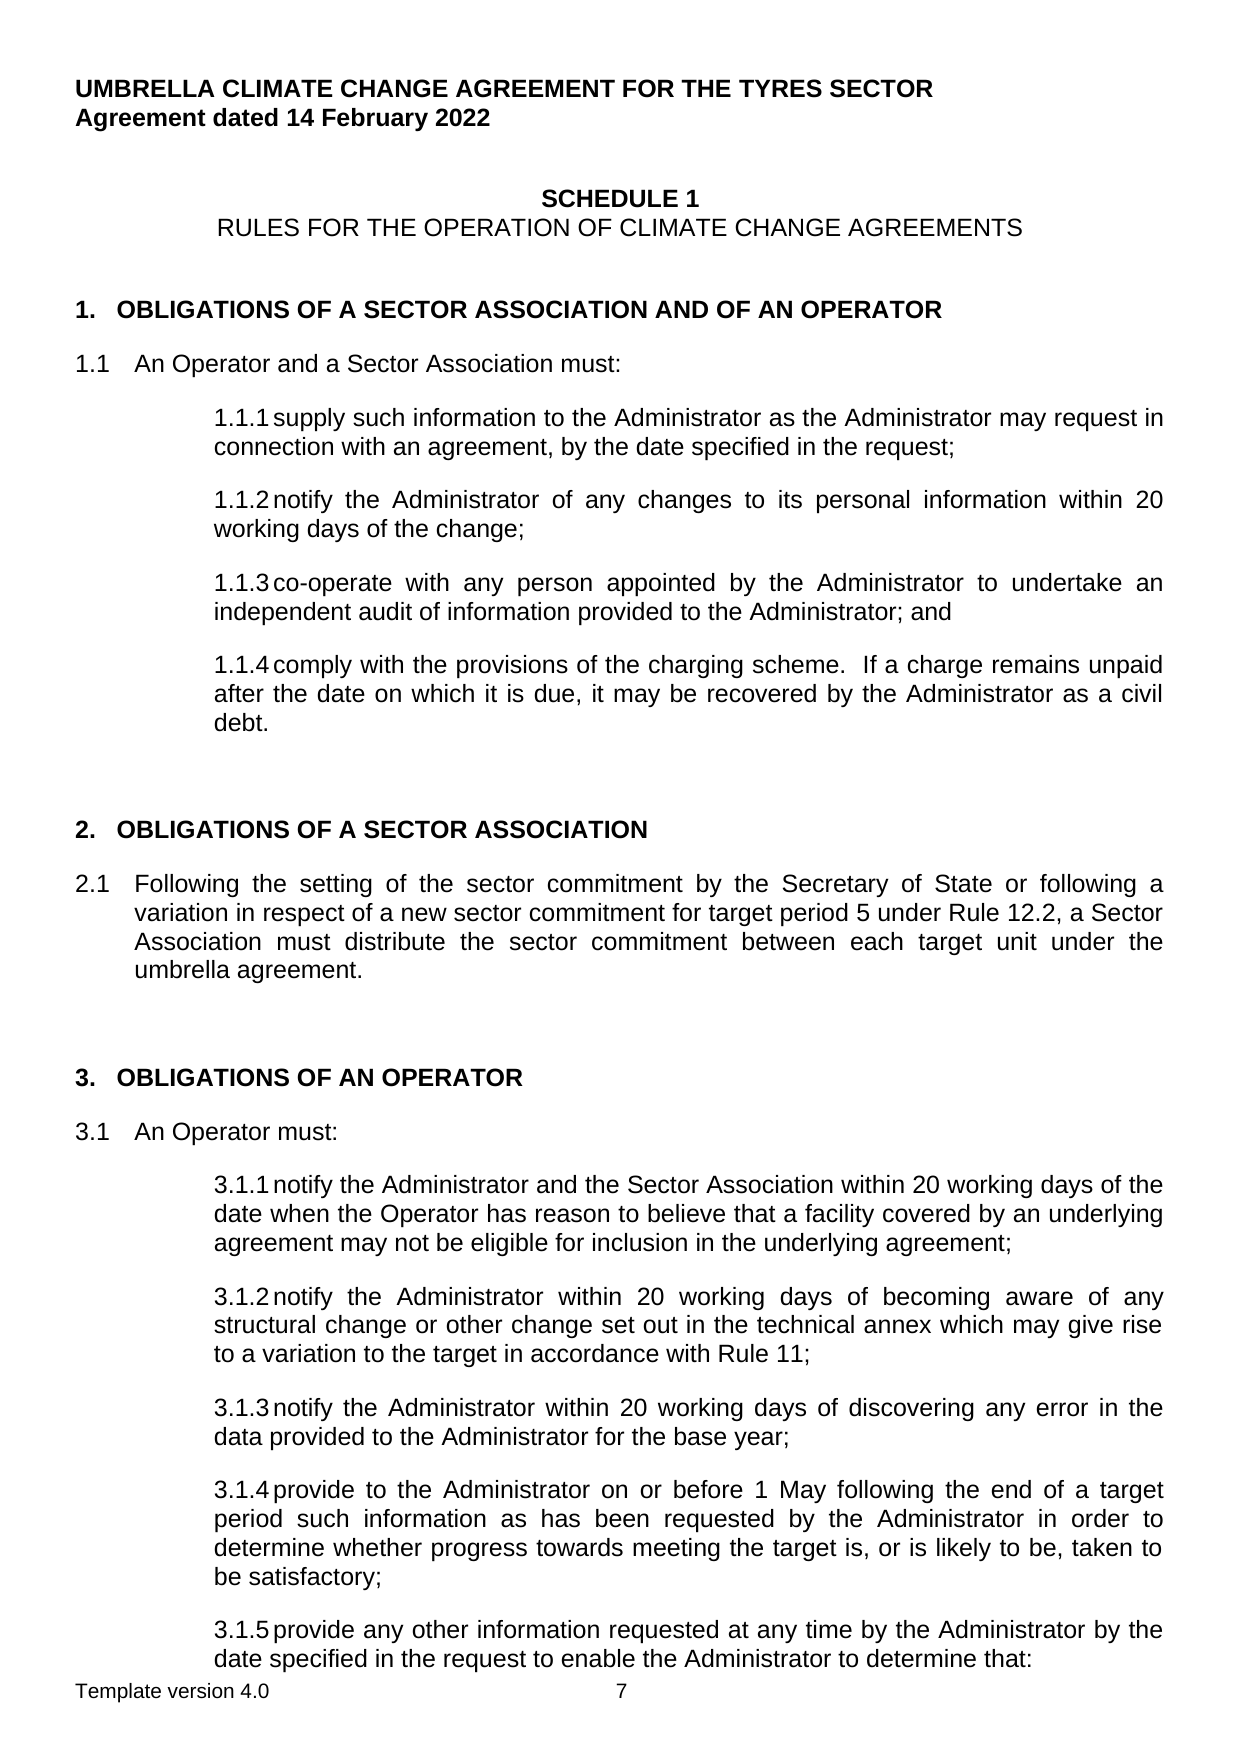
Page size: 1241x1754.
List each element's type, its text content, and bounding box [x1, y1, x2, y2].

list notify the Administrator within 20 working days of discovering any error in the data provided to the Administrator for the base year; [214, 1393, 1165, 1450]
text RULES FOR THE OPERATION OF CLIMATE CHANGE AGREEMENTS [75, 213, 1165, 241]
list provide to the Administrator on or before 1 May following the end of a target period such information as has been requested by the Administrator in order to determine whether progress towards meeting the target is, or is likely to be, taken to be satisfactory; [214, 1475, 1165, 1590]
list co-operate with any person appointed by the Administrator to undertake an independent audit of information provided to the Administrator; and [214, 568, 1165, 625]
list Following the setting of the sector commitment by the Secretary of State or following a variation in respect of a new sector commitment for target period 5 under Rule 12.2, a Sector Association must distribute the sector commitment between each target unit under the umbrella agreement. [75, 869, 1165, 984]
list supply such information to the Administrator as the Administrator may request in connection with an agreement, by the date specified in the request; [214, 403, 1165, 460]
list An Operator must: [75, 1116, 1165, 1145]
list provide any other information requested at any time by the Administrator by the date specified in the request to enable the Administrator to determine that: [214, 1615, 1165, 1673]
list notify the Administrator within 20 working days of becoming aware of any structural change or other change set out in the technical annex which may give rise to a variation to the target in accordance with Rule 11; [214, 1281, 1165, 1368]
list OBLIGATIONS OF A SECTOR ASSOCIATION [75, 815, 1165, 844]
list OBLIGATIONS OF AN OPERATOR [75, 1063, 1165, 1091]
text SCHEDULE 1 [75, 184, 1165, 213]
list notify the Administrator of any changes to its personal information within 20 working days of the change; [214, 485, 1165, 543]
list comply with the provisions of the charging scheme. If a charge remains unpaid after the date on which it is due, it may be recovered by the Administrator as a civil debt. [214, 650, 1165, 736]
list OBLIGATIONS OF A SECTOR ASSOCIATION AND OF AN OPERATOR [75, 295, 1165, 324]
list notify the Administrator and the Sector Association within 20 working days of the date when the Operator has reason to believe that a facility covered by an underlying agreement may not be eligible for inclusion in the underlying agreement; [214, 1170, 1165, 1256]
list An Operator and a Sector Association must: [75, 349, 1165, 378]
